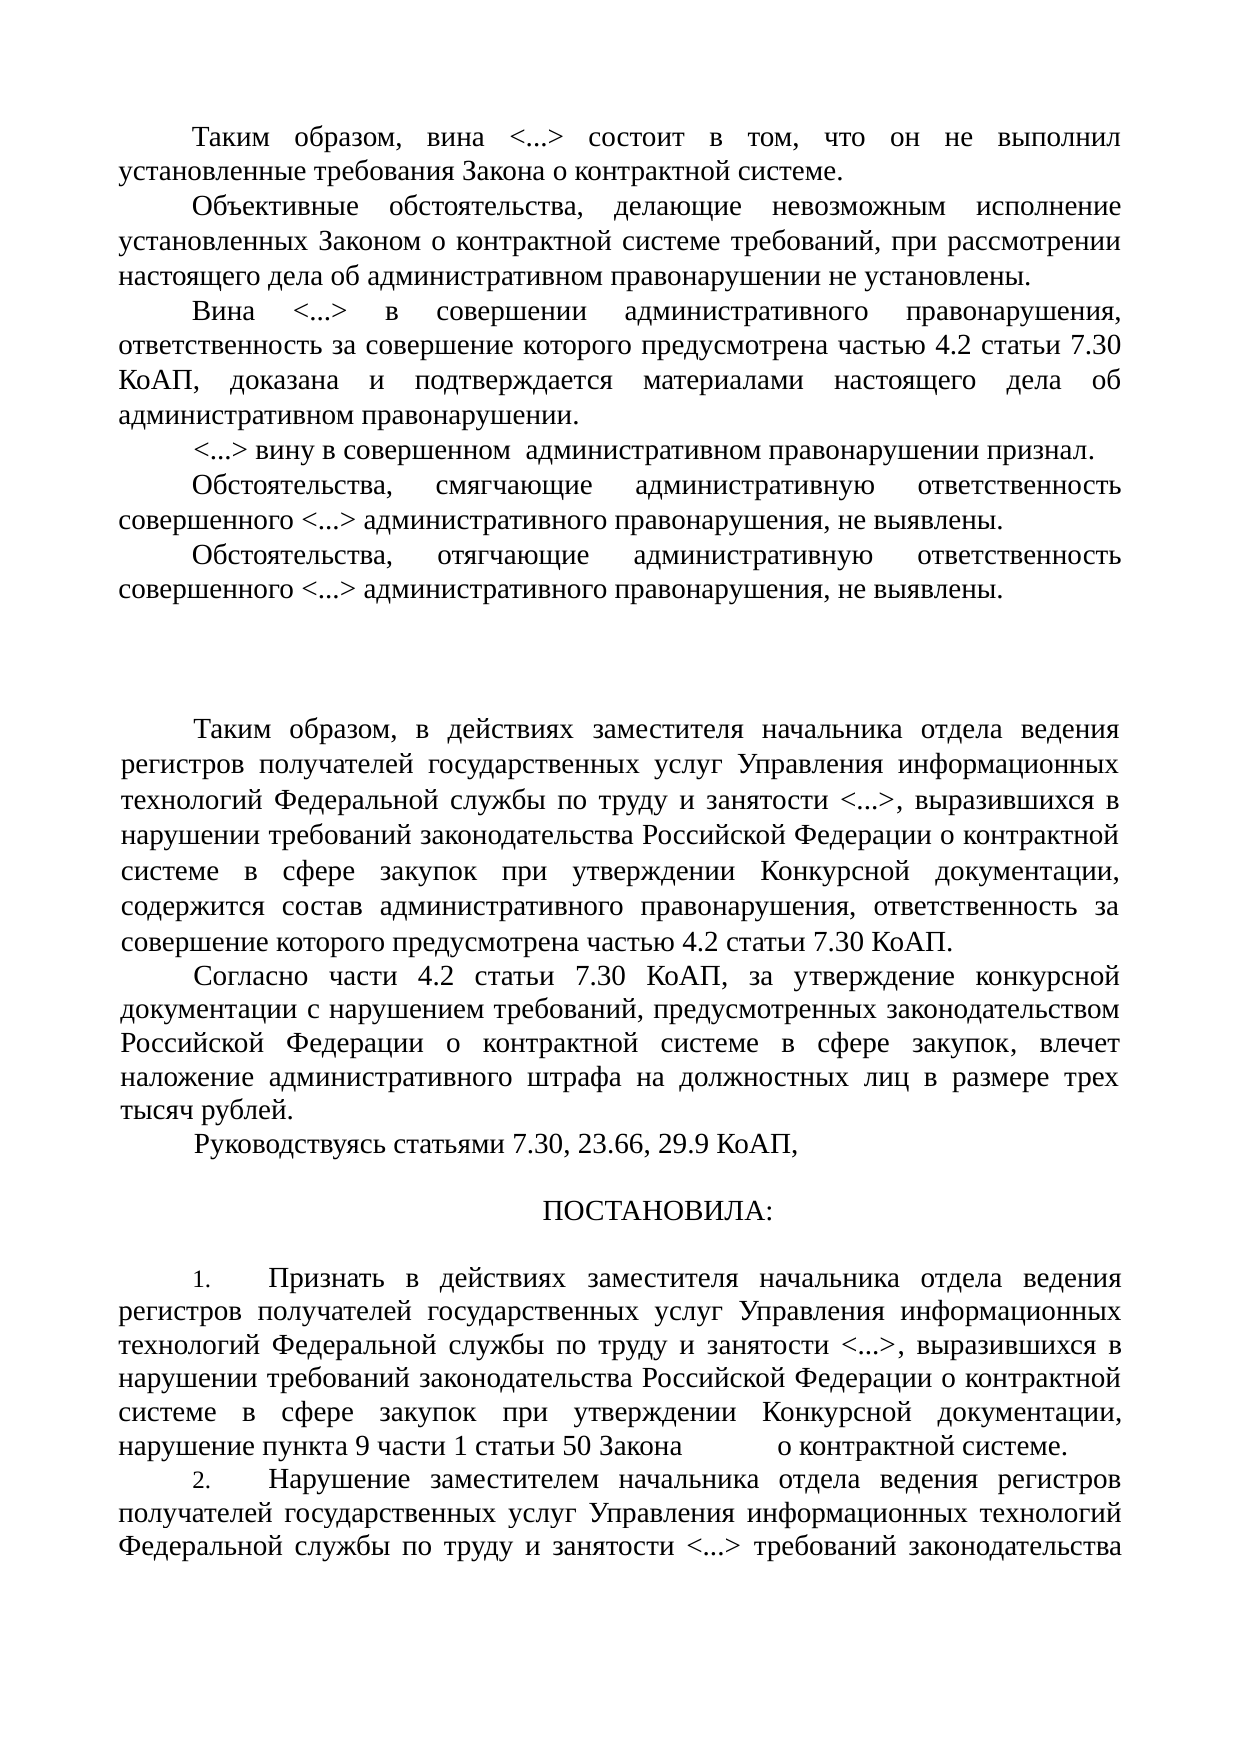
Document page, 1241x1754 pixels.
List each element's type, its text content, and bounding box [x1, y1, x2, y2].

text Согласно части 4.2 статьи 7.30 КоАП, за утверждение конкурсной документации с нарушением требований, предусмотренных законодательством Российской Федерации о контрактной системе в сфере закупок, влечет наложение административного штрафа на должностных лиц в размере трех тысяч рублей. [120, 958, 1120, 1126]
text <...> вину в совершенном административном правонарушении признал. [121, 431, 1120, 467]
text Таким образом, в действиях заместителя начальника отдела ведения регистров получателей государственных услуг Управления информационных технологий Федеральной службы по труду и занятости <...>, выразившихся в нарушении требований законодательства Российской Федерации о контрактной системе в сфере закупок при утверждении Конкурсной документации, содержится состав административного правонарушения, ответственность за совершение которого предусмотрена частью 4.2 статьи 7.30 КоАП. [121, 710, 1120, 958]
text Таким образом, вина <...> состоит в том, что он не выполнил установленные требования Закона о контрактной системе. [118, 118, 1122, 188]
text Руководствуясь статьями 7.30, 23.66, 29.9 КоАП, [118, 1126, 1122, 1159]
text ПОСТАНОВИЛА: [118, 1193, 1122, 1226]
list Признать в действиях заместителя начальника отдела ведения регистров получателей государственных услуг Управления информационных технологий Федеральной службы по труду и занятости <...>, выразившихся в нарушении требований законодательства Российской Федерации о контрактной системе в сфере закупок при утверждении Конкурсной документации, нарушение пункта 9 части 1 статьи 50 Закона о контрактной системе. [118, 1260, 1122, 1461]
text Обстоятельства, отягчающие административную ответственность совершенного <...> административного правонарушения, не выявлены. [118, 536, 1122, 606]
text Объективные обстоятельства, делающие невозможным исполнение установленных Законом о контрактной системе требований, при рассмотрении настоящего дела об административном правонарушении не установлены. [118, 188, 1122, 292]
text Обстоятельства, смягчающие административную ответственность совершенного <...> административного правонарушения, не выявлены. [118, 467, 1122, 536]
list Нарушение заместителем начальника отдела ведения регистров получателей государственных услуг Управления информационных технологий Федеральной службы по труду и занятости <...> требований законодательства [118, 1461, 1122, 1562]
text Вина <...> в совершении административного правонарушения, ответственность за совершение которого предусмотрена частью 4.2 статьи 7.30 КоАП, доказана и подтверждается материалами настоящего дела об административном правонарушении. [118, 292, 1122, 431]
